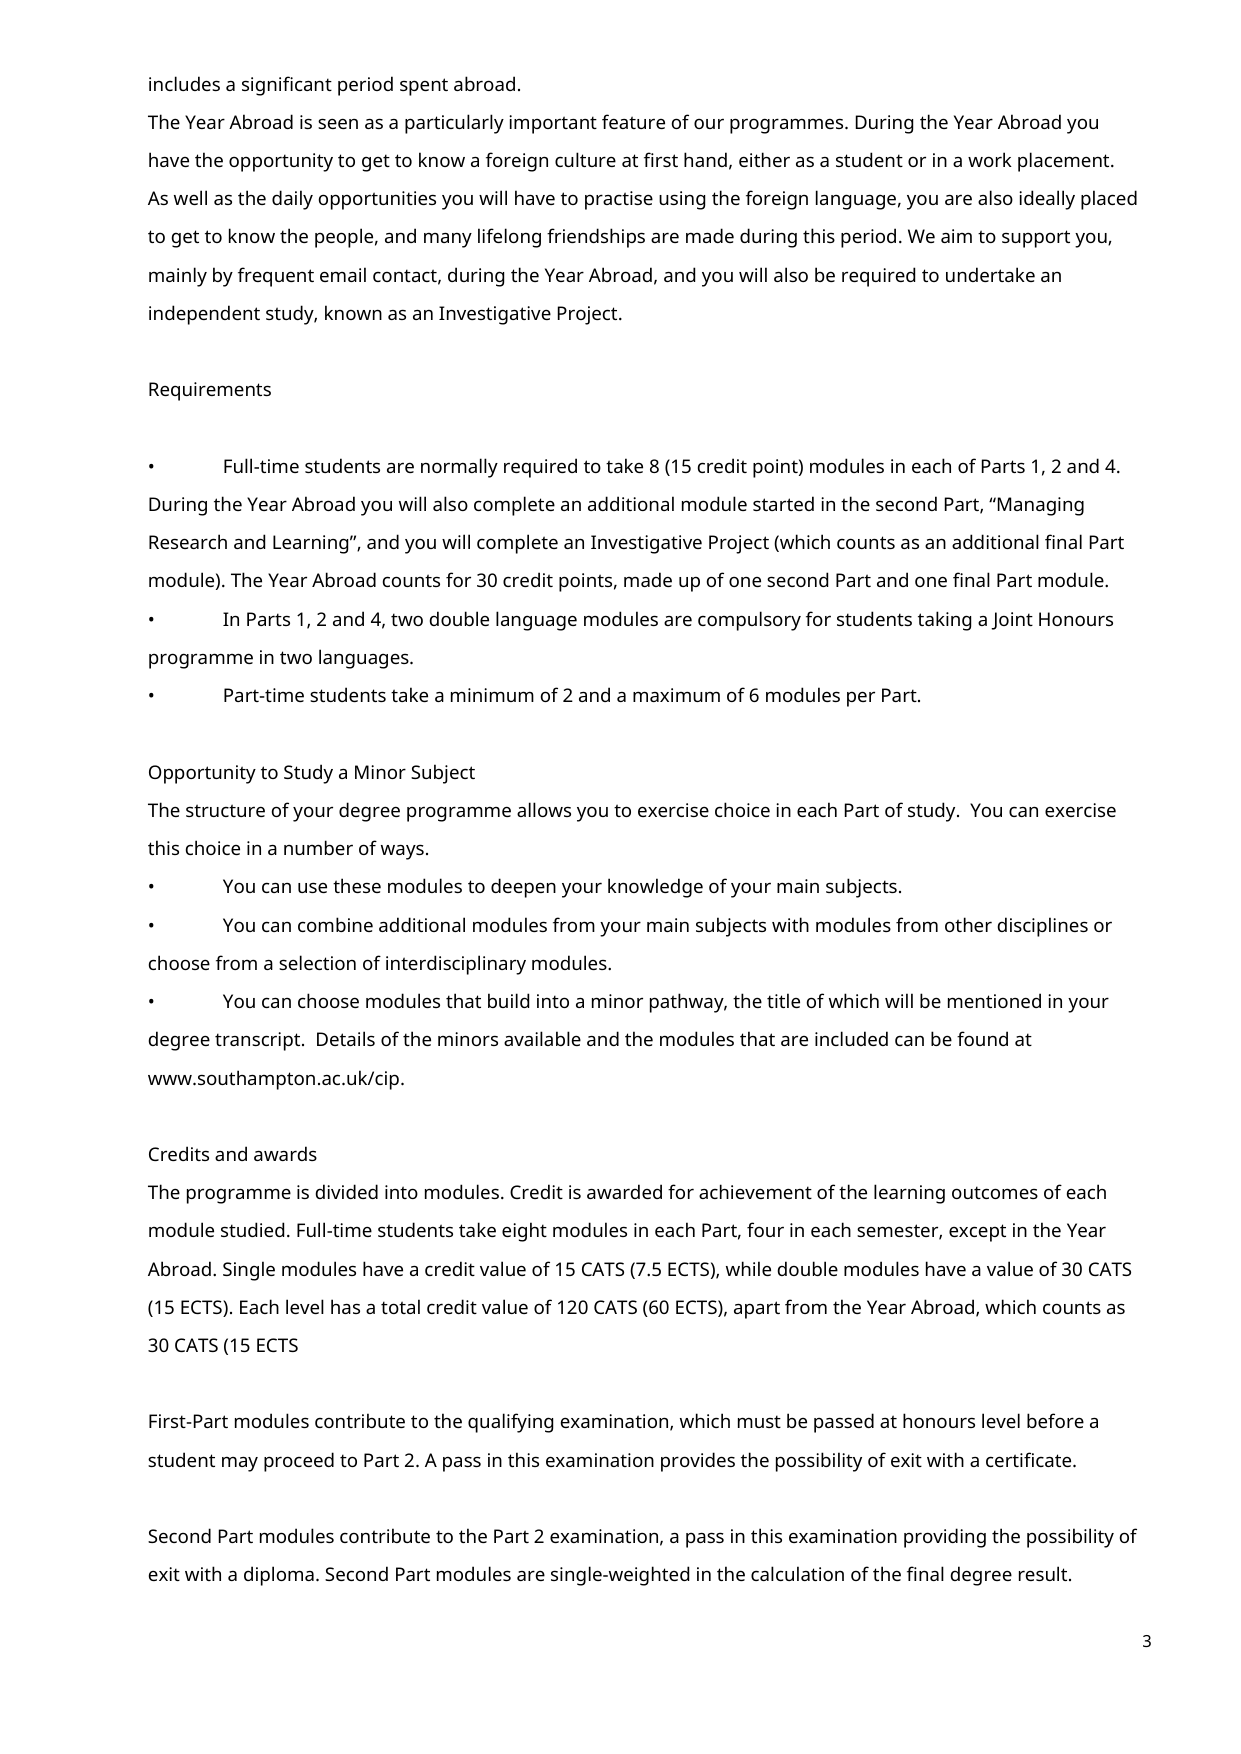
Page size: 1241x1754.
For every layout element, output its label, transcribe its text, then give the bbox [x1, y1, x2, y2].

table_header includes a significant period spent abroad. The Year Abroad is seen as a particularly important feature of our programmes. During the Year Abroad you have the opportunity to get to know a foreign culture at first hand, either as a student or in a work placement. As well as the daily opportunities you will have to practise using the foreign language, you are also ideally placed to get to know the people, and many lifelong friendships are made during this period. We aim to support you, mainly by frequent email contact, during the Year Abroad, and you will also be required to undertake an independent study, known as an Investigative Project. Requirements • Full-time students are normally required to take 8 (15 credit point) modules in each of Parts 1, 2 and 4. During the Year Abroad you will also complete an additional module started in the second Part, “Managing Research and Learning”, and you will complete an Investigative Project (which counts as an additional final Part module). The Year Abroad counts for 30 credit points, made up of one second Part and one final Part module. • In Parts 1, 2 and 4, two double language modules are compulsory for students taking a Joint Honours programme in two languages. • Part-time students take a minimum of 2 and a maximum of 6 modules per Part. Opportunity to Study a Minor Subject The structure of your degree programme allows you to exercise choice in each Part of study. You can exercise this choice in a number of ways. • You can use these modules to deepen your knowledge of your main subjects. • You can combine additional modules from your main subjects with modules from other disciplines or choose from a selection of interdisciplinary modules. • You can choose modules that build into a minor pathway, the title of which will be mentioned in your degree transcript. Details of the minors available and the modules that are included can be found at www.southampton.ac.uk/cip. Credits and awards The programme is divided into modules. Credit is awarded for achievement of the learning outcomes of each module studied. Full-time students take eight modules in each Part, four in each semester, except in the Year Abroad. Single modules have a credit value of 15 CATS (7.5 ECTS), while double modules have a value of 30 CATS (15 ECTS). Each level has a total credit value of 120 CATS (60 ECTS), apart from the Year Abroad, which counts as 30 CATS (15 ECTS First-Part modules contribute to the qualifying examination, which must be passed at honours level before a student may proceed to Part 2. A pass in this examination provides the possibility of exit with a certificate. Second Part modules contribute to the Part 2 examination, a pass in this examination providing the possibility of exit with a diploma. Second Part modules are single-weighted in the calculation of the final degree result. [136, 71, 1152, 1626]
